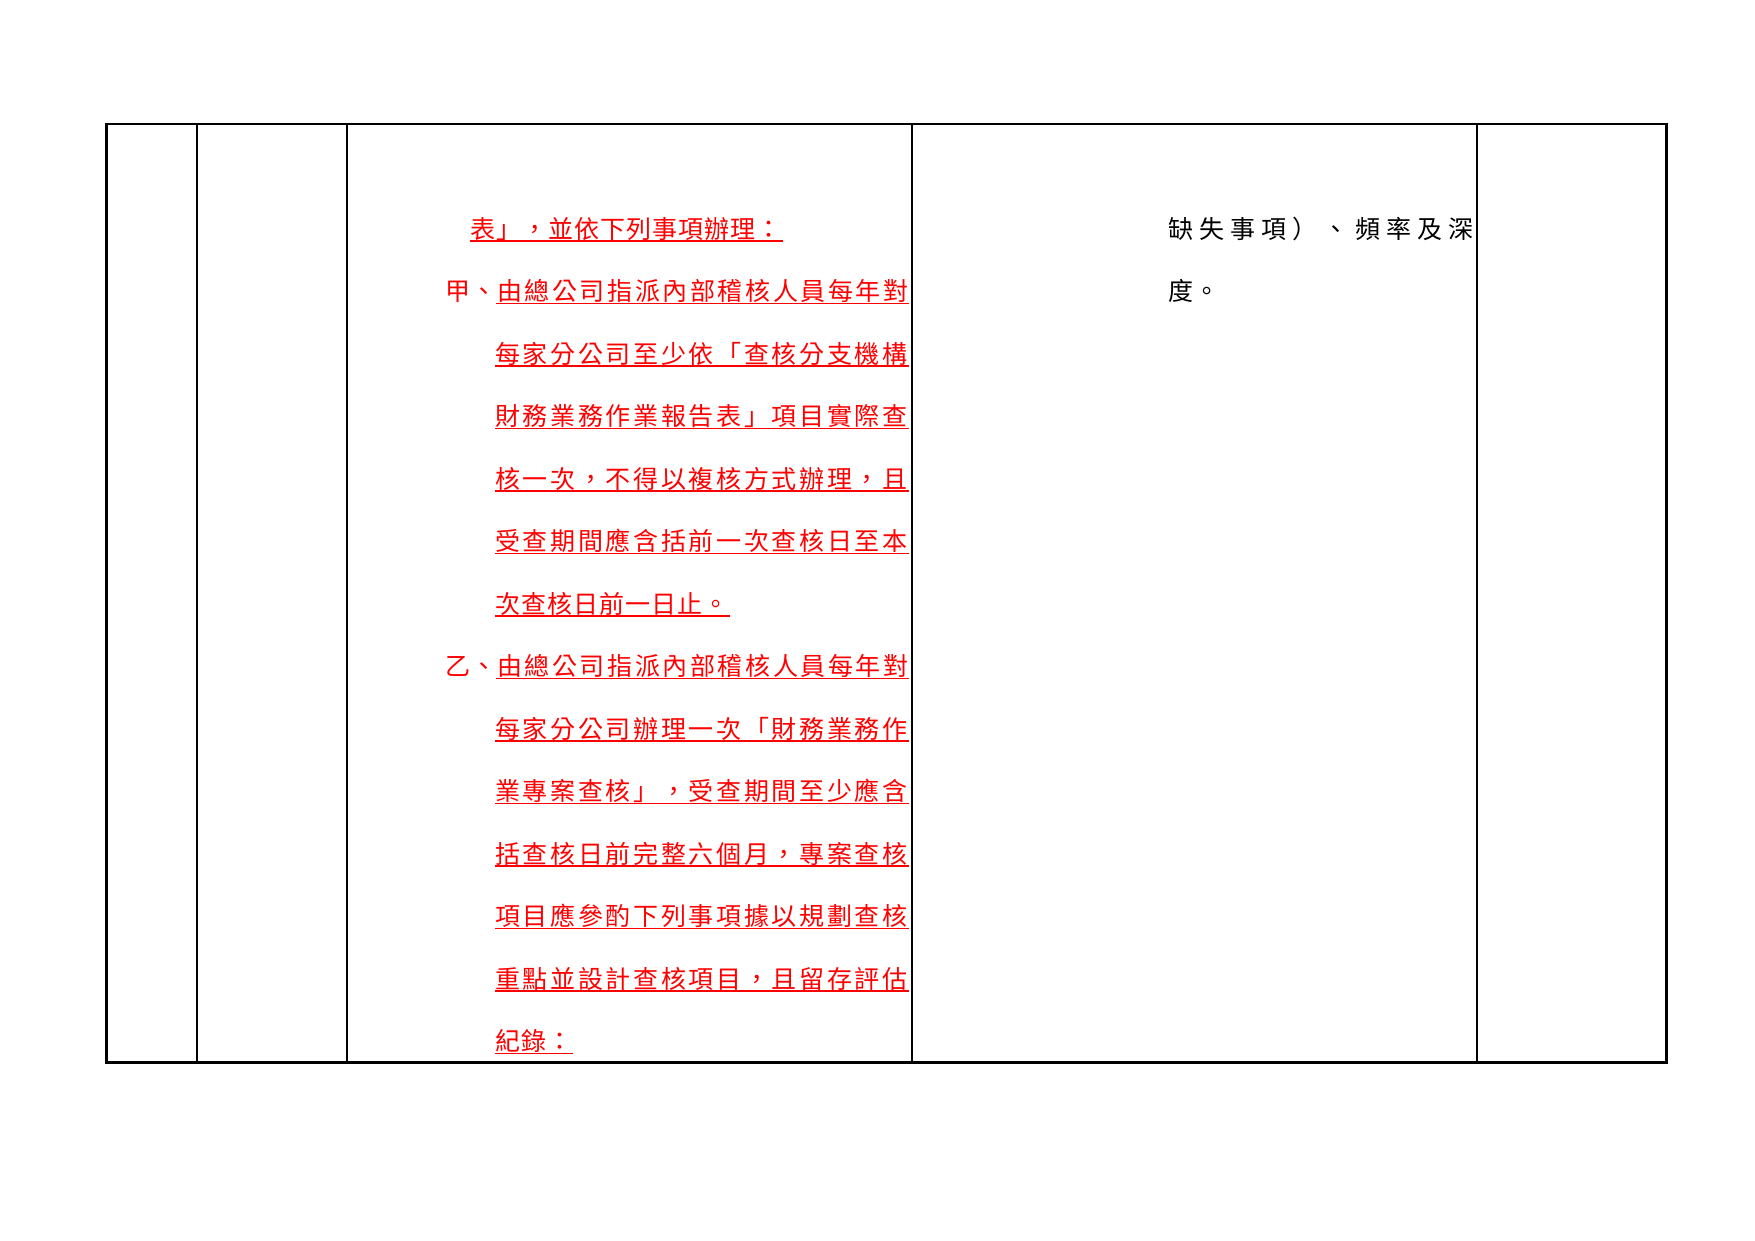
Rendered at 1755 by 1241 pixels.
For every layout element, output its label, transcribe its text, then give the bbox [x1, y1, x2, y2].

table_cell 分公司不設專職內部稽核人員規範： 公司基於本身業務及管理之考量，在不影響公司經營風險下，分公司得不設專職之內部稽核人員，但必須指派專人辦理分公司自行查核作業。公司採此種自行查核作業者，除應準用上述十至十四之規定外，自行查核人員之資格條件、人數配置、查核項目、頻率及格式與其他有關事項，並須符合下列規定： 自行查核人員之資格條件及人數配置：有關分公司非專職之查核人員，除應具備業務員或高級業務員資格外，至少須由曾參加證基會或券商公會舉辦之「內部稽核講習」研習結業並經考試及格者。經指定之查核人員，不得就自己經辦之業務進行查核，每一分公司應置自行查核人員至少為二人，並應經登記為各該分公司業務員或高級業務員。 查核項目、頻率及格式：分公司辦理自行查核作業，其查核項目、頻率及格式均比照現行證券商內部稽核報告（含查核明細表、查核工作底稿及相關資料等）相關規範內容辦理。 公司採專人辦理分公司自行查核作業者，應加強分公司之督導查核，方式如下： 內部稽核作業（自行查核作業）之督導查核：由總公司指派內部稽核人員至少每半年對每家分公司至少依「查核分支機構內部稽核作業評核表」項目查核一次。 財務業務作業之督導查核得自下列(1)(2)擇一辦理： 由總公司指派內部稽核人員至少每半年對每家分公司至少依「查核分支機構財務業務作業報告表」項目實際查核一次，不得以複核方式辦理。公司並應視管理需要及分公司實際狀況，加強查核之項目（例如過去曾發生之重大缺失事項）、頻率及深度。 公司應於每年底前檢附下列乙項之相關資料向證交所函報次一年度另以「財務業務作業專案查核」取代一次「查核分支機構財務業務作業報告表」，並依下列事項辦理： 由總公司指派內部稽核人員每年對每家分公司至少依「查核分支機構財務業務作業報告表」項目實際查核一次，不得以複核方式辦理，且受查期間應含括前一次查核日至本次查核日前一日止。 由總公司指派內部稽核人員每年對每家分公司辦理一次「財務業務作業專案查核」，受查期間至少應含括查核日前完整六個月，專案查核項目應參酌下列事項據以規劃查核重點並設計查核項目，且留存評估紀錄： 就內部業務性質、作業流程等，以風險為基礎，辨識公司高風險項目。 參考近期同業、自身重大違失項目或主管機關之年度檢查重點。 針對新開辦業務，瞭解各分公司之作業落實程度及遵法情形。 其他重要事項。 查核報告檢送作業：上開內部稽核作業（自行查核作業）及財務業務作業之督導查核，公司應於查核之次月五日前將「查核分支機構內部稽核作業評核表」（包含內部稽核作業評核表、內部稽核作業工作底稿及覆核項目之查核明細表與工作底稿等之完整稽核報告）」、「查核分支機構財務業務作業報告表」（包含查核明細表、查核工作底稿及相關資料）及「財務業務作業專案查核報告」（包含評估紀錄、查核工作底稿及相關資料），比照證券商管理規則第四條第三項規定，檢送證交所、櫃檯買賣中心或券商公會備查。 (以下略) [348, 125, 911, 1061]
table_cell 分公司不設專職內部稽核人員規範： 公司基於本身業務及管理之考量，在不影響公司經營風險下，分公司得不設專職之內部稽核人員，但必須指派專人辦理分公司自行查核作業。公司採此種自行查核作業者，除應準用上述十至十四之規定外，自行查核人員之資格條件、人數配置、查核項目、頻率及格式與其他有關事項，並須符合下列規定： 自行查核人員之資格條件及人數配置：有關分公司非專職之查核人員，除應具備業務員或高級業務員資格外，至少須由曾參加證基會或券商公會舉辦之「內部稽核講習」研習結業並經考試及格者。經指定之查核人員，不得就自己經辦之業務進行查核，每一分公司應置自行查核人員至少為二人，並應經登記為各該分公司業務員或高級業務員。 查核項目、頻率及格式：分公司辦理自行查核作業，其查核項目、頻率及格式均比照現行證券商內部稽核報告（含查核明細表、查核工作底稿及相關資料等）相關規範內容辦理。 公司採專人辦理分公司自行查核作業者，應加強分公司之督導查核，方式如下： 內部稽核作業（自行查核作業）之督導查核：由總公司指派內部稽核人員至少每半年對每家分公司至少依「查核分支機構內部稽核作業評核表」項目查核一次。 財務業務作業之督導查核：由總公司指派內部稽核人員至少每半年對每家分公司至少依「查核分支機構財務業務作業報告表」項目實際查核一次，不得以複核方式辦理。公司並應視管理需要及分公司實際狀況，加強查核之項目（例如過去曾發生之重大缺失事項）、頻率及深度。 查核報告檢送作業：上開內部稽核作業（自行查核作業）及財務業務作業之督導查核，公司應於查核之次月五日前將「查核分支機構內部稽核作業評核表」（包含內部稽核作業評核表、內部稽核作業工作底稿及覆核項目之查核明細表與工作底稿等之完整稽核報告）」及「查核分支機構財務業務作業報告表」（包含查核明細表、查核工作底稿及相關資料），比照證券商管理規則第四條第三項規定，檢送證交所、櫃檯買賣中心或券商公會備查。 (以下略) [913, 125, 1476, 1061]
table_cell [198, 125, 346, 1061]
table_cell [1478, 125, 1665, 1061]
table_cell [108, 125, 196, 1061]
